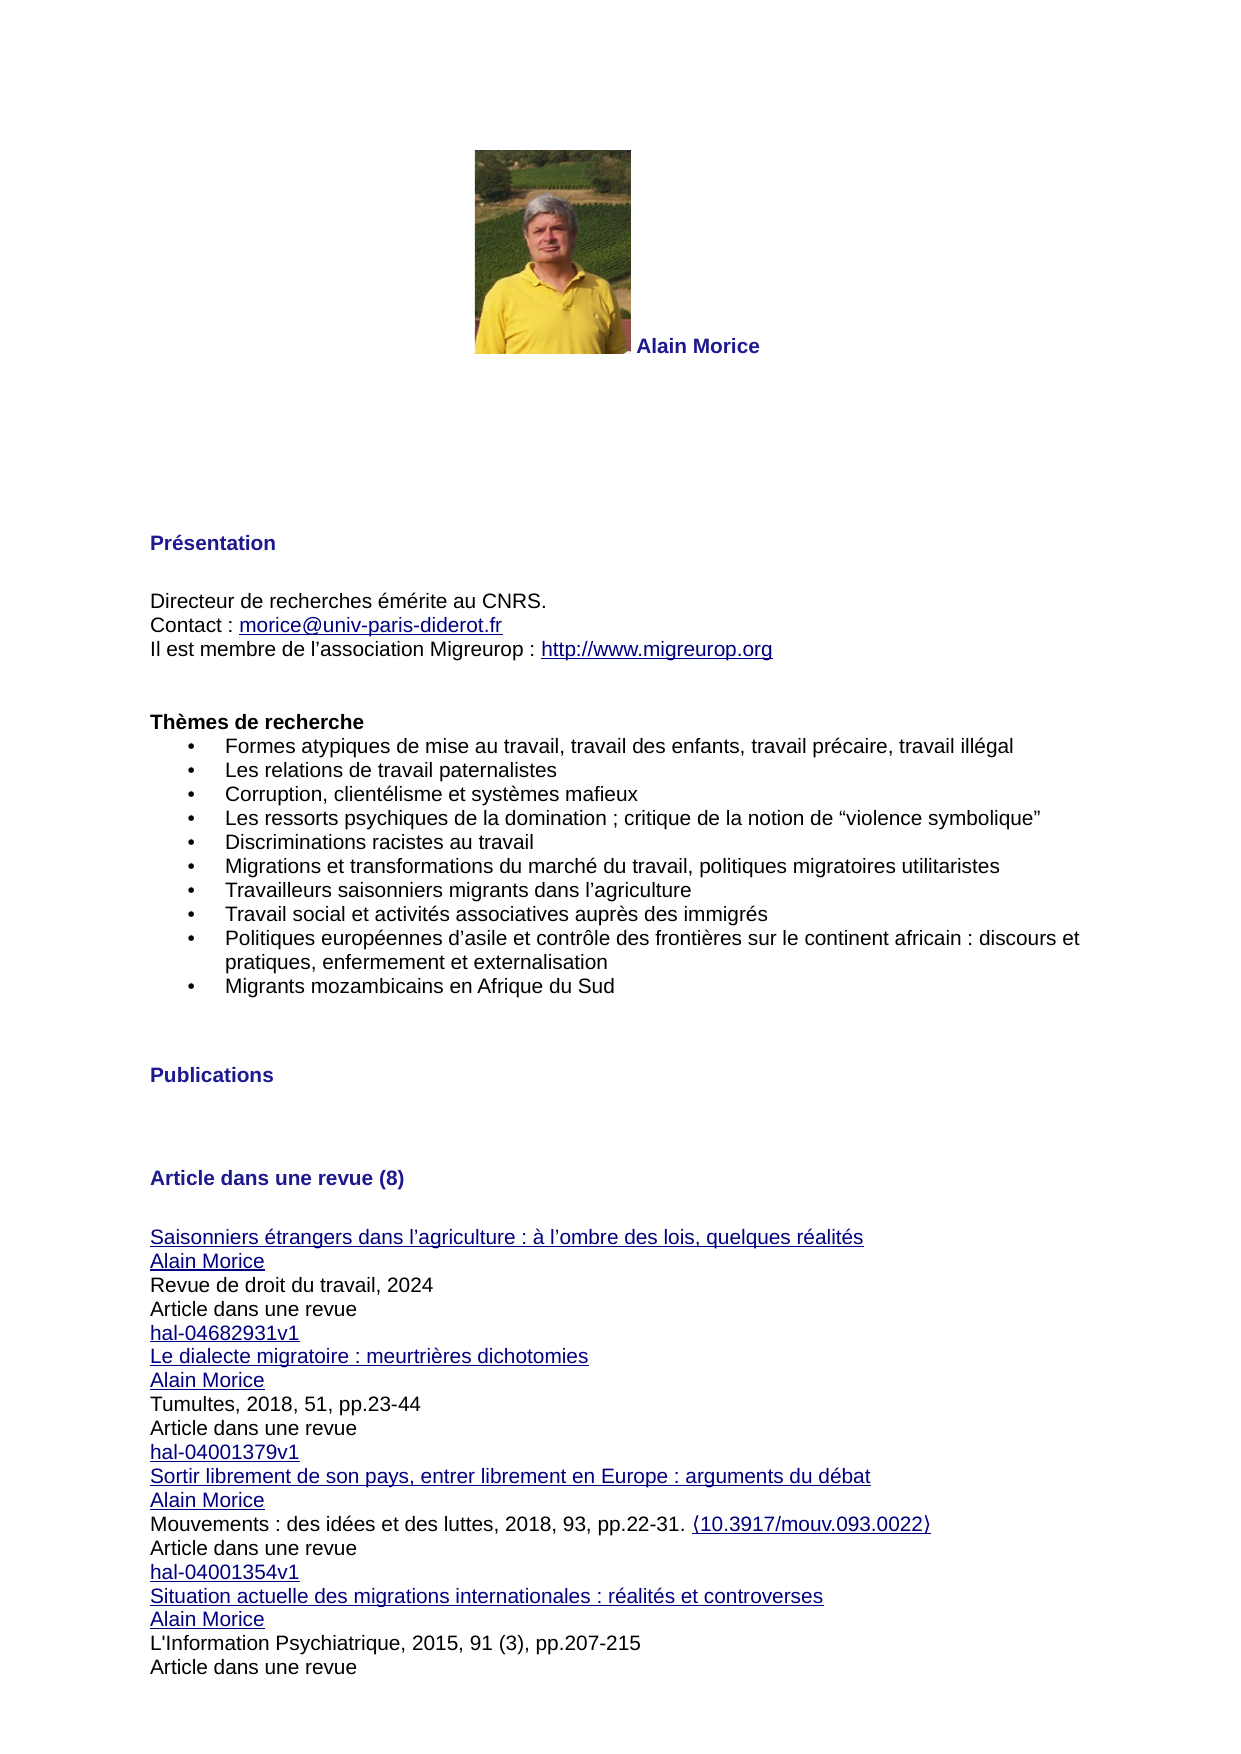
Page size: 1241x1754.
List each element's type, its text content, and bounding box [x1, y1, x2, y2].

text Il est membre de l’association Migreurop : http://www.migreurop.org [150, 637, 1090, 661]
list Migrants mozambicains en Afrique du Sud [187, 973, 1090, 997]
list Formes atypiques de mise au travail, travail des enfants, travail précaire, travail illégal [187, 734, 1090, 758]
list Politiques européennes d’asile et contrôle des frontières sur le continent africain : discours et pratiques, enfermement et externalisation [187, 926, 1090, 973]
list Les ressorts psychiques de la domination ; critique de la notion de “violence symbolique” [187, 806, 1090, 830]
table_header Saisonniers étrangers dans l’agriculture : à l’ombre des lois, quelques réalités Alain Morice Revue de droit du travail, 2024 Article dans une revue hal-04682931v1 [150, 1225, 1090, 1344]
text Contact : morice@univ-paris-diderot.fr [150, 613, 1090, 637]
subtitle Article dans une revue (8) [150, 1166, 1090, 1190]
subtitle Publications [150, 1063, 1090, 1087]
subtitle Présentation [150, 531, 1090, 555]
subtitle Alain Morice [150, 150, 1090, 358]
list Discriminations racistes au travail [187, 830, 1090, 854]
subtitle Thèmes de recherche [150, 710, 1090, 734]
table_cell Sortir librement de son pays, entrer librement en Europe : arguments du débat Alain Morice Mouvements : des idées et des luttes, 2018, 93, pp.22-31. ⟨10.3917/mouv.093.0022⟩ Article dans une revue hal-04001354v1 [150, 1464, 1090, 1584]
picture [474, 150, 631, 354]
list Migrations et transformations du marché du travail, politiques migratoires utilitaristes [187, 854, 1090, 878]
list Travailleurs saisonniers migrants dans l’agriculture [187, 878, 1090, 902]
table_cell Situation actuelle des migrations internationales : réalités et controverses Alain Morice L'Information Psychiatrique, 2015, 91 (3), pp.207-215 Article dans une revue [150, 1584, 1090, 1679]
text Directeur de recherches émérite au CNRS. [150, 589, 1090, 613]
list Corruption, clientélisme et systèmes mafieux [187, 782, 1090, 806]
list Les relations de travail paternalistes [187, 758, 1090, 782]
list Travail social et activités associatives auprès des immigrés [187, 902, 1090, 926]
table_cell Le dialecte migratoire : meurtrières dichotomies Alain Morice Tumultes, 2018, 51, pp.23-44 Article dans une revue hal-04001379v1 [150, 1344, 1090, 1464]
